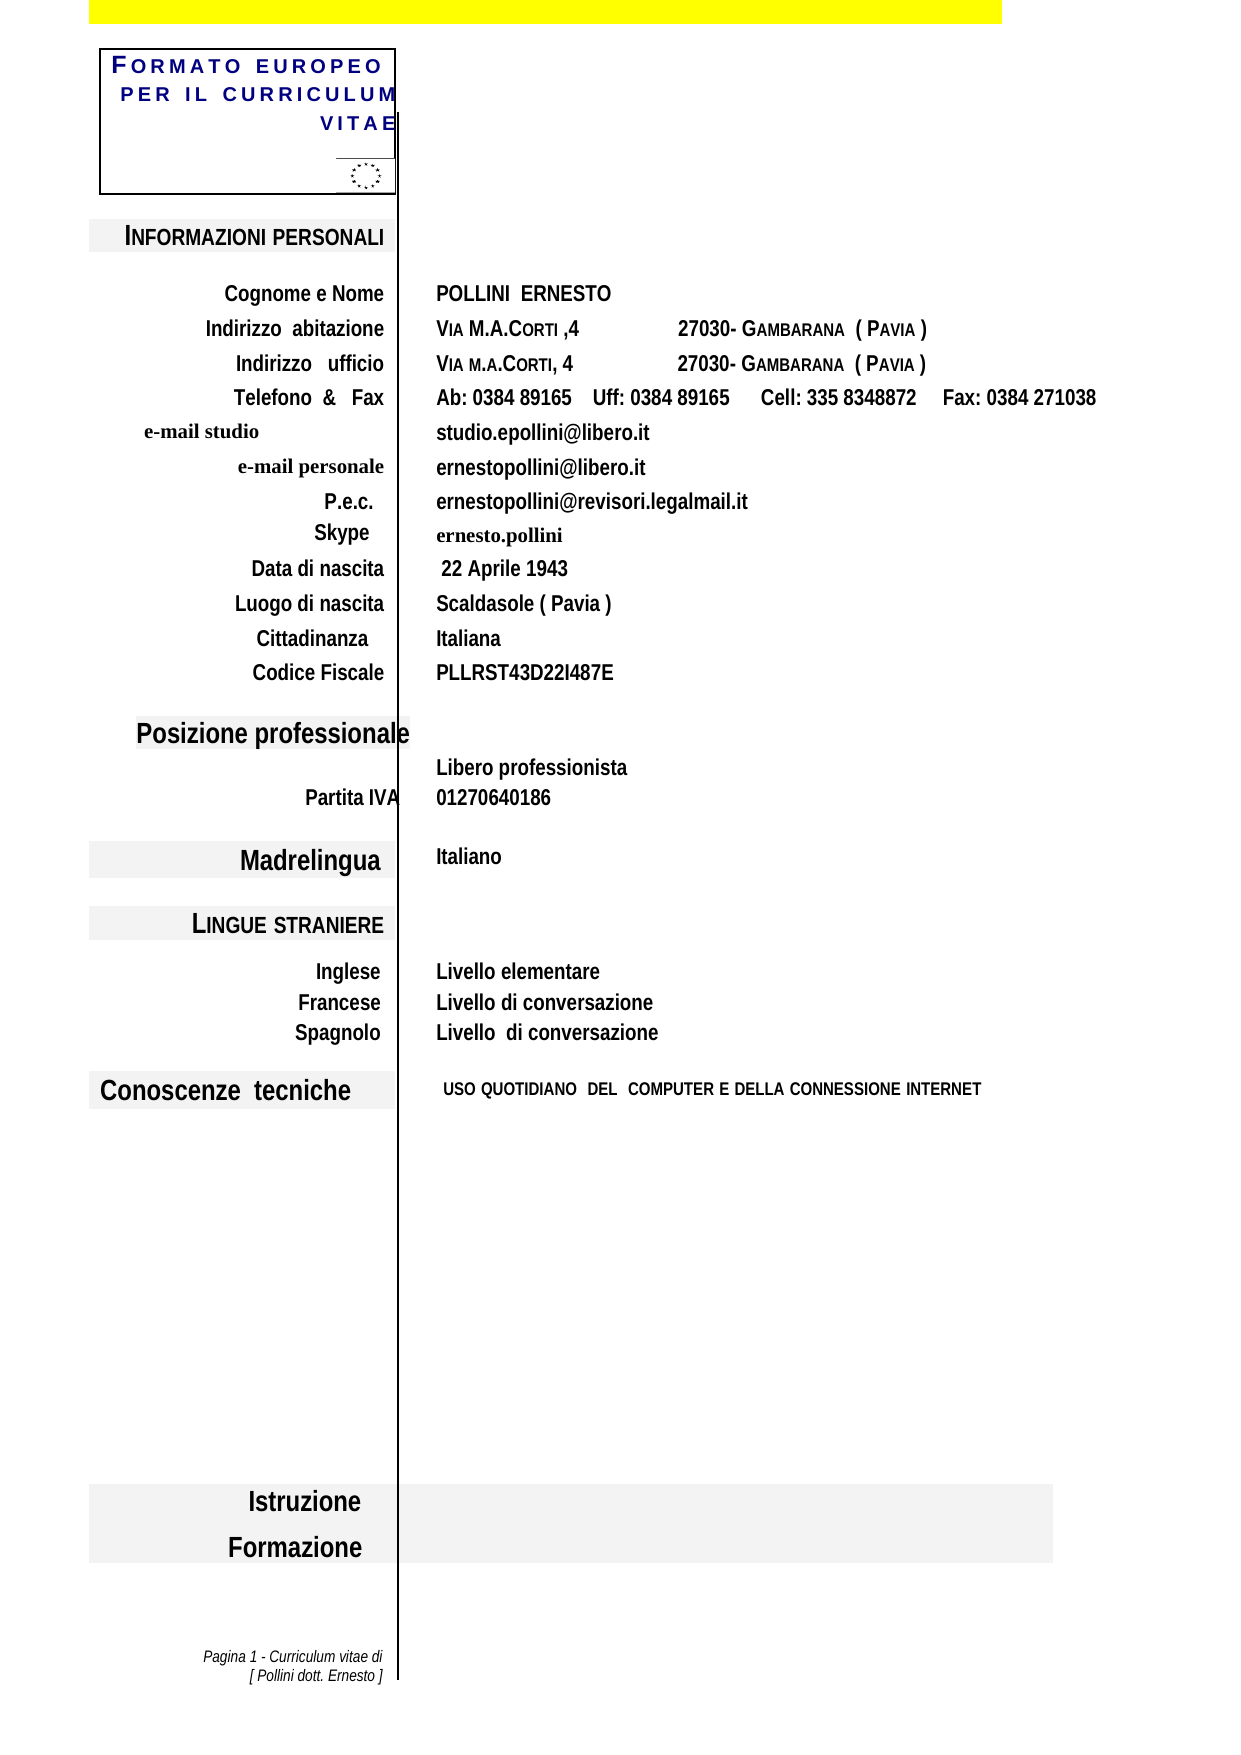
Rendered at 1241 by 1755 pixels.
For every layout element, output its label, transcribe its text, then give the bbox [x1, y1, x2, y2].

table_cell Libero professionista [425, 751, 1178, 782]
table_cell P.e.c. Skype [89, 484, 395, 551]
table_header uso quotidiano del computer e della connessione internet [399, 1071, 1178, 1109]
table_header Madrelingua [89, 841, 395, 878]
table_cell studio.epollini@libero.it [425, 415, 1178, 449]
table_cell Telefono & Fax [89, 380, 395, 415]
table_header [89, 24, 395, 194]
table_cell [399, 986, 425, 1017]
table_header [425, 714, 1178, 751]
table_cell e-mail studio [89, 415, 395, 449]
table_cell ernestopollini@revisori.legalmail.it ernesto.pollini [425, 484, 1178, 551]
table_header [399, 956, 425, 986]
table_cell [399, 586, 425, 621]
table_header Posizione professionale [85, 714, 397, 751]
table_cell [399, 311, 425, 345]
table_cell [399, 415, 425, 449]
table_header Inglese [89, 956, 395, 986]
table_header Livello elementare [425, 956, 1178, 986]
table_cell [399, 655, 425, 690]
table_cell Indirizzo abitazione [89, 311, 395, 345]
table_header [399, 276, 425, 311]
table_cell [399, 345, 425, 380]
table_cell 22 Aprile 1943 [425, 551, 1178, 586]
table_cell [399, 1017, 425, 1047]
text [399, 1530, 1053, 1563]
table_cell Indirizzo ufficio [89, 345, 395, 380]
table_cell Livello di conversazione [425, 1017, 1178, 1047]
table_cell [399, 621, 425, 655]
table_cell Via M.A.Corti ,4 27030- Gambarana ( Pavia ) [425, 311, 1178, 345]
table_header POLLINI ERNESTO [425, 276, 1178, 311]
table_cell Via m.a.Corti, 4 27030- Gambarana ( Pavia ) [425, 345, 1178, 380]
table_cell [85, 751, 397, 782]
text Istruzione [89, 1484, 397, 1518]
table_header Cognome e Nome [89, 276, 395, 311]
table_cell Ab: 0384 89165 Uff: 0384 89165 Cell: 335 8348872 Fax: 0384 271038 [425, 380, 1178, 415]
table_cell Spagnolo [89, 1017, 395, 1047]
table_header Posizione professionale [399, 714, 425, 751]
table_cell [399, 551, 425, 586]
table_cell Partita IVA [399, 782, 425, 812]
table_cell Livello di conversazione [425, 986, 1178, 1017]
table_cell Italiana [425, 621, 1178, 655]
table_cell Partita IVA [85, 782, 397, 812]
table_header Informazioni personali [89, 219, 395, 252]
table_cell PLLRST43D22I487E [425, 655, 1178, 690]
table_cell Luogo di nascita [89, 586, 395, 621]
table_header Formato europeo per il curriculum vitae [101, 50, 394, 193]
table_header Lingue straniere [89, 906, 395, 940]
table_cell ernestopollini@libero.it [425, 449, 1178, 484]
text Formazione [89, 1530, 397, 1563]
table_cell [399, 380, 425, 415]
table_header Italiano [425, 841, 1178, 878]
table_cell 01270640186 [425, 782, 1178, 812]
table_cell Codice Fiscale [89, 655, 395, 690]
table_cell Data di nascita [89, 551, 395, 586]
table_cell [399, 484, 425, 551]
table_cell e-mail personale [89, 449, 395, 484]
table_cell Francese [89, 986, 395, 1017]
table_cell [399, 449, 425, 484]
text [399, 1484, 1053, 1518]
table_cell Cittadinanza [89, 621, 395, 655]
table_cell Scaldasole ( Pavia ) [425, 586, 1178, 621]
table_header [399, 841, 425, 878]
table_cell [399, 751, 425, 782]
table_header Conoscenze tecniche [89, 1071, 395, 1109]
